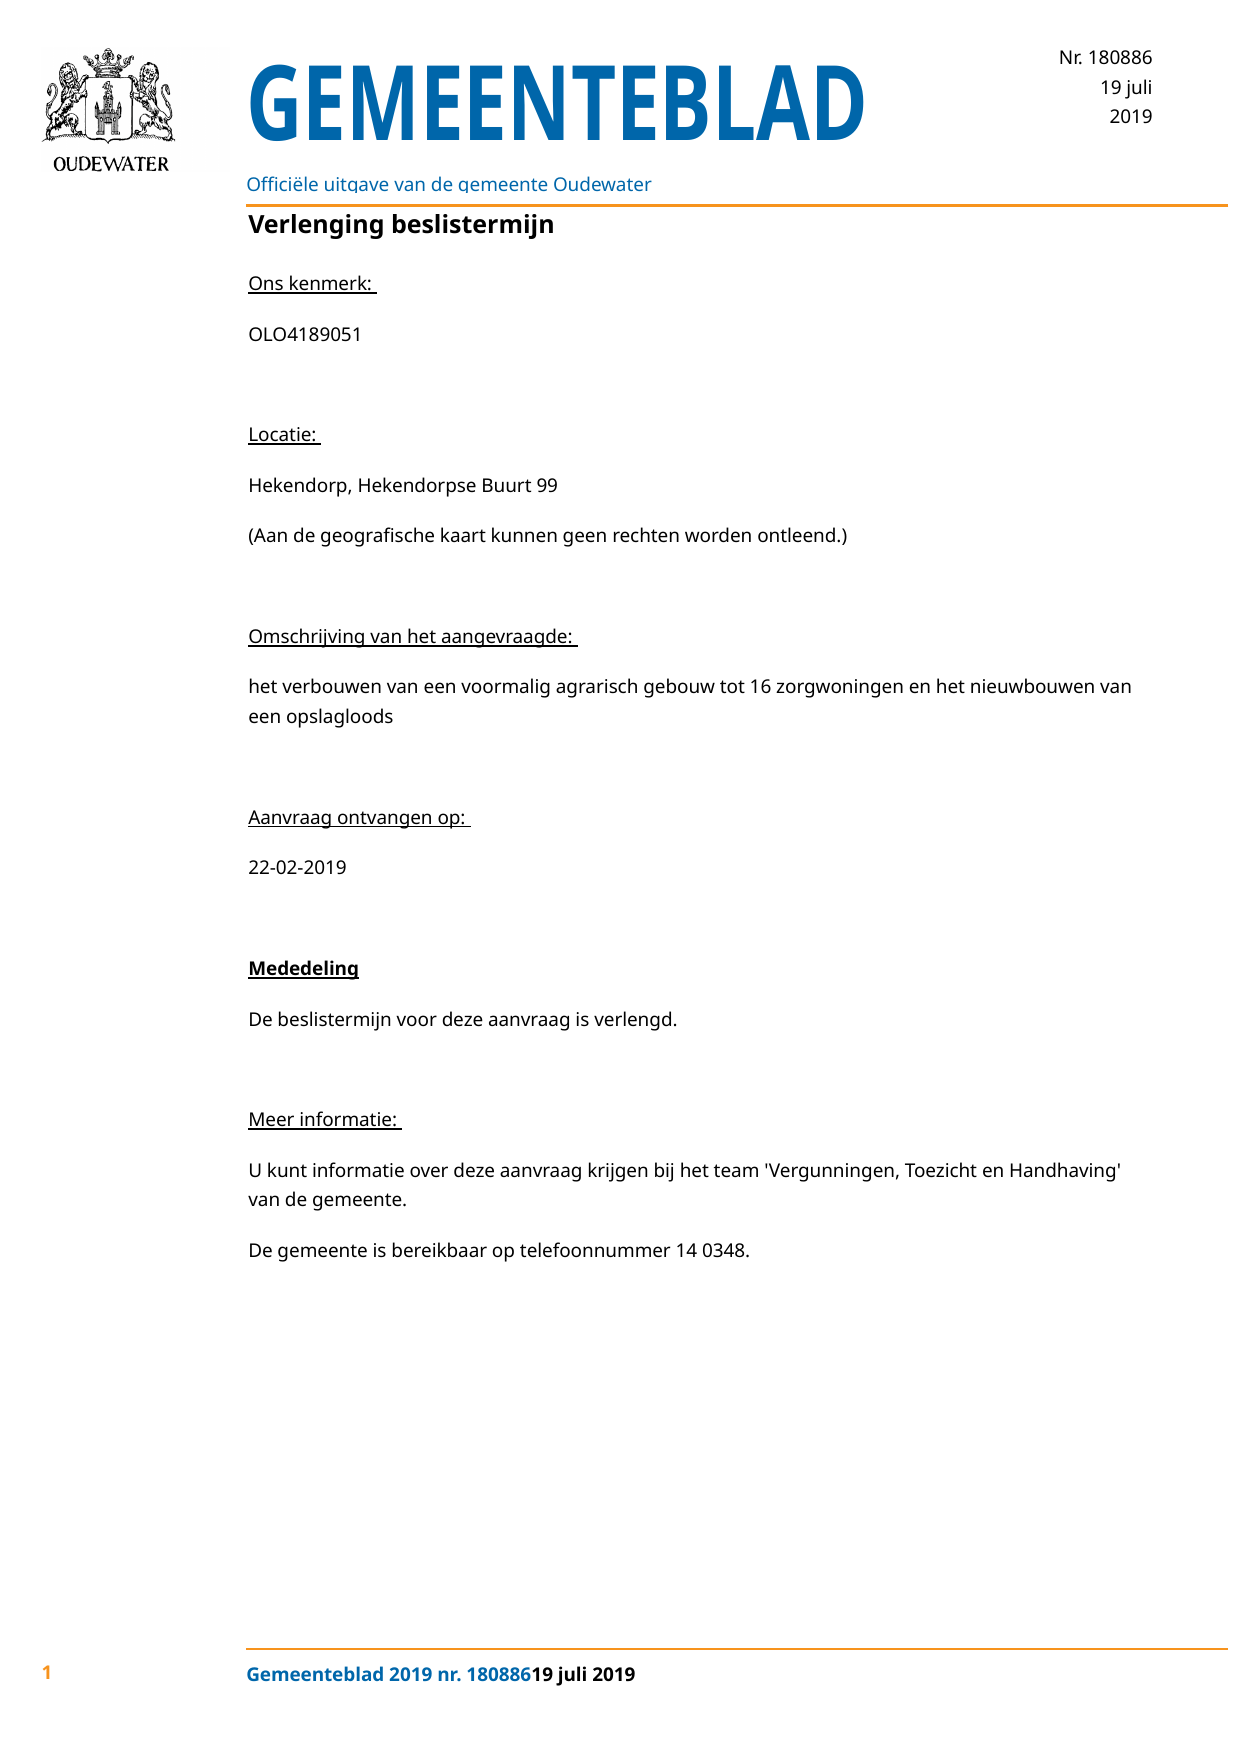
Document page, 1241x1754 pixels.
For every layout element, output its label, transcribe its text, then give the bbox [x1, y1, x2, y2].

text De gemeente is bereikbaar op telefoonnummer 14 0348. [248, 1237, 1152, 1263]
text Verlenging beslistermijn [248, 207, 1152, 241]
text Locatie: [248, 422, 1152, 447]
text U kunt informatie over deze aanvraag krijgen bij het team 'Vergunningen, Toezicht en Handhaving' van de gemeente. [248, 1157, 1152, 1212]
text 22-02-2019 [248, 854, 1152, 880]
text Mededeling [248, 955, 1152, 981]
text (Aan de geografische kaart kunnen geen rechten worden ontleend.) [248, 522, 1152, 548]
text Omschrijving van het aangevraagde: [248, 623, 1152, 649]
text Aanvraag ontvangen op: [248, 804, 1152, 830]
text Ons kenmerk: [248, 270, 1152, 296]
picture [41, 47, 231, 172]
text OLO4189051 [248, 321, 1152, 346]
text Hekendorp, Hekendorpse Buurt 99 [248, 472, 1152, 498]
text De beslistermijn voor deze aanvraag is verlengd. [248, 1006, 1152, 1031]
text Meer informatie: [248, 1107, 1152, 1132]
text het verbouwen van een voormalig agrarisch gebouw tot 16 zorgwoningen en het nieuwbouwen van een opslagloods [248, 674, 1152, 729]
